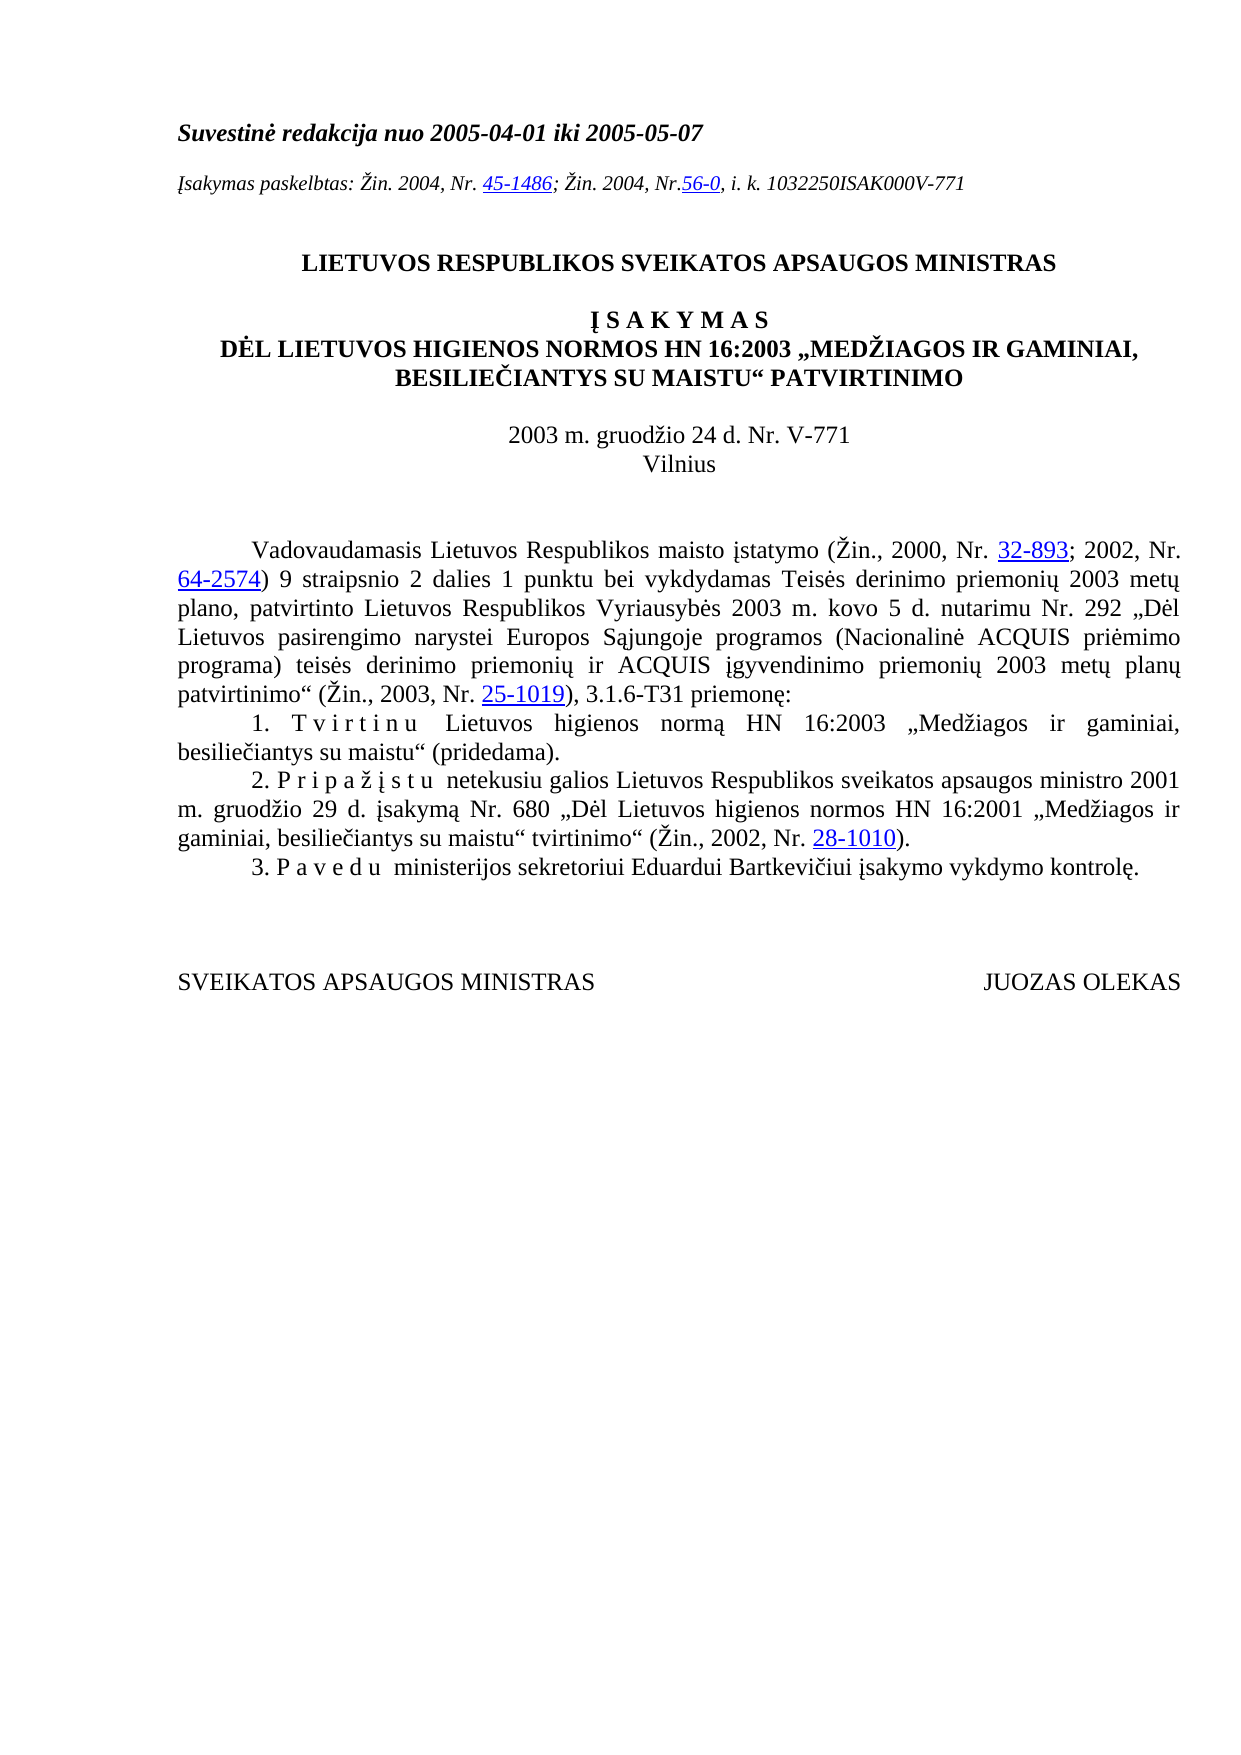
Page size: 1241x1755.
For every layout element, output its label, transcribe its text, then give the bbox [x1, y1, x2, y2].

text 2003 m. gruodžio 24 d. Nr. V-771 [177, 420, 1181, 449]
text Įsakymas paskelbtas: Žin. 2004, Nr. 45-1486; Žin. 2004, Nr.56-0, i. k. 1032250ISAK000V-771 [177, 171, 1181, 195]
text 2. Pripažįstu netekusiu galios Lietuvos Respublikos sveikatos apsaugos ministro 2001 m. gruodžio 29 d. įsakymą Nr. 680 „Dėl Lietuvos higienos normos HN 16:2001 „Medžiagos ir gaminiai, besiliečiantys su maistu“ tvirtinimo“ (Žin., 2002, Nr. 28-1010). [177, 765, 1181, 852]
text DĖL LIETUVOS HIGIENOS NORMOS HN 16:2003 „MEDŽIAGOS IR GAMINIAI, BESILIEČIANTYS SU MAISTU“ PATVIRTINIMO [177, 334, 1181, 392]
text LIETUVOS RESPUBLIKOS SVEIKATOS APSAUGOS MINISTRAS [177, 248, 1181, 277]
text Vadovaudamasis Lietuvos Respublikos maisto įstatymo (Žin., 2000, Nr. 32-893; 2002, Nr. 64-2574) 9 straipsnio 2 dalies 1 punktu bei vykdydamas Teisės derinimo priemonių 2003 metų plano, patvirtinto Lietuvos Respublikos Vyriausybės 2003 m. kovo 5 d. nutarimu Nr. 292 „Dėl Lietuvos pasirengimo narystei Europos Sąjungoje programos (Nacionalinė ACQUIS priėmimo programa) teisės derinimo priemonių ir ACQUIS įgyvendinimo priemonių 2003 metų planų patvirtinimo“ (Žin., 2003, Nr. 25-1019), 3.1.6-T31 priemonę: [177, 535, 1181, 708]
text 1. Tvirtinu Lietuvos higienos normą HN 16:2003 „Medžiagos ir gaminiai, besiliečiantys su maistu“ (pridedama). [177, 708, 1181, 765]
text Į S A K Y M A S [177, 305, 1181, 334]
text SVEIKATOS APSAUGOS MINISTRAS JUOZAS OLEKAS [177, 967, 1181, 995]
text 3. Pavedu ministerijos sekretoriui Eduardui Bartkevičiui įsakymo vykdymo kontrolę. [177, 852, 1181, 880]
text Suvestinė redakcija nuo 2005-04-01 iki 2005-05-07 [177, 118, 1181, 147]
text Vilnius [177, 449, 1181, 478]
